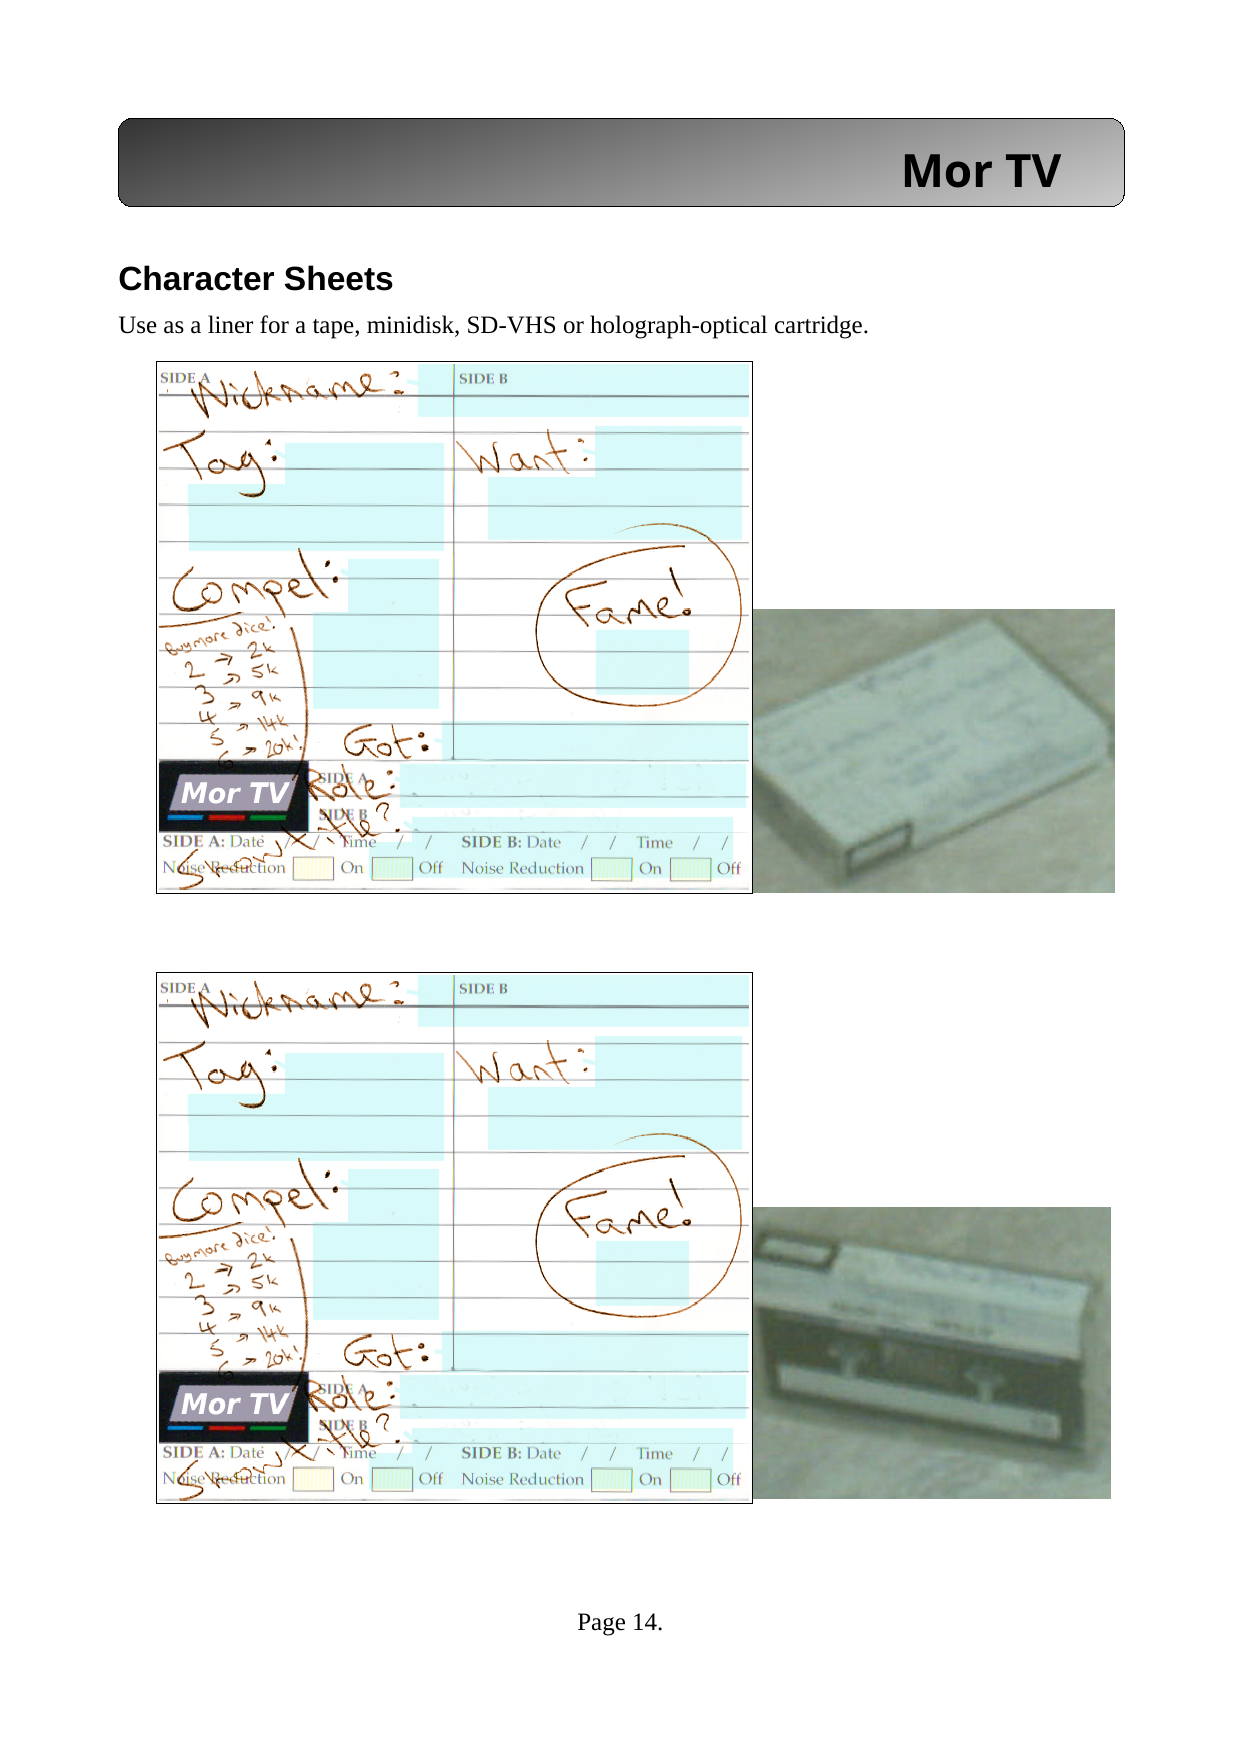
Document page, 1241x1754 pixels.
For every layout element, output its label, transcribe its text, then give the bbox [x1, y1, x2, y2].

subtitle Character Sheets [118, 259, 1122, 297]
text Use as a liner for a tape, minidisk, SD-VHS or holograph-optical cartridge. [118, 310, 1122, 339]
